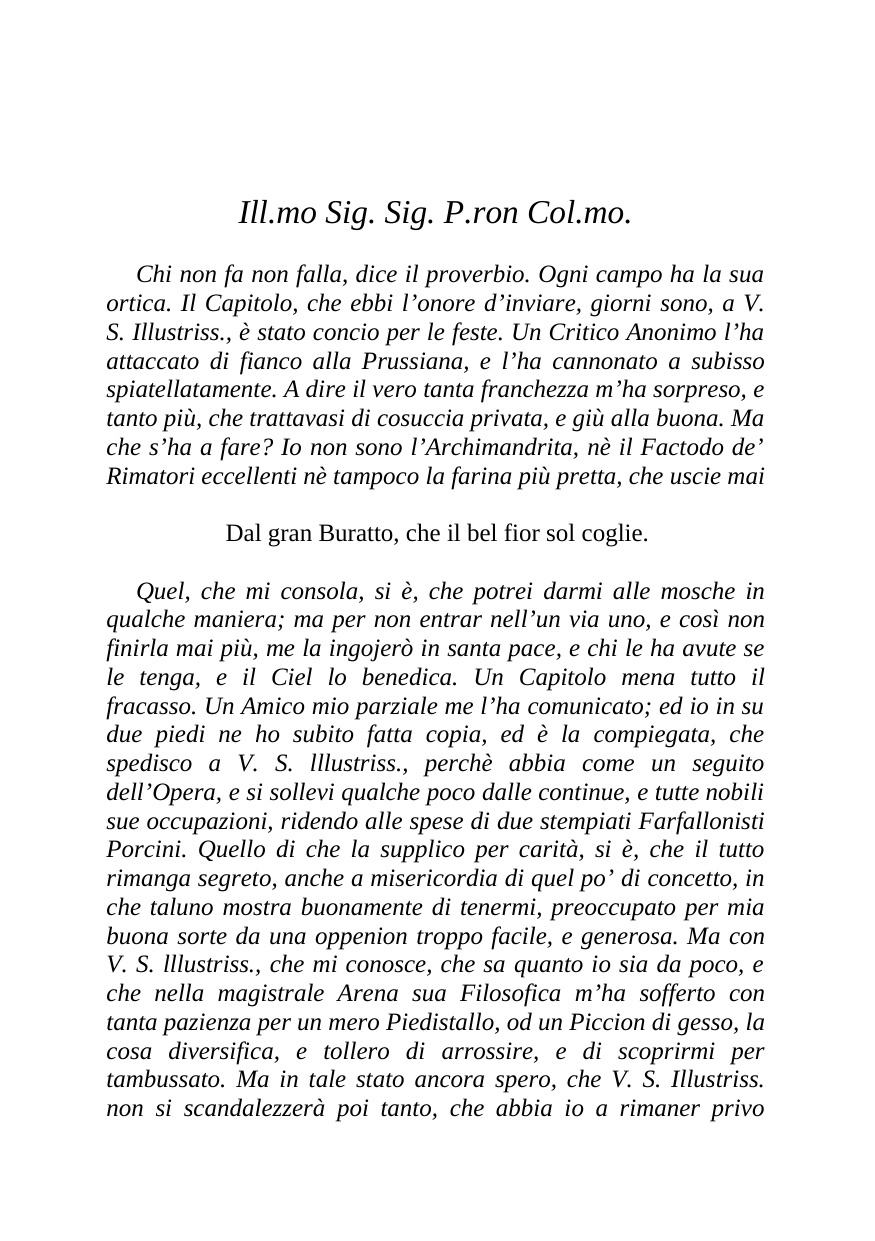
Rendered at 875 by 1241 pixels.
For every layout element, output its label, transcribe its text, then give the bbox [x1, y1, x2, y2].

text Ill.mo Sig. Sig. P.ron Col.mo. [106, 192, 768, 231]
text Chi non fa non falla, dice il proverbio. Ogni campo ha la sua ortica. Il Capitolo, che ebbi l’onore d’inviare, giorni sono, a V. S. Illustriss., è stato concio per le feste. Un Critico Anonimo l’ha attaccato di fianco alla Prussiana, e l’ha cannonato a subisso spiatellatamente. A dire il vero tanta franchezza m’ha sorpreso, e tanto più, che trattavasi di cosuccia privata, e giù alla buona. Ma che s’ha a fare? Io non sono l’Archimandrita, nè il Factodo de’ Rimatori eccellenti nè tampoco la farina più pretta, che uscie mai [106, 259, 768, 489]
text Quel, che mi consola, si è, che potrei darmi alle mosche in qualche maniera; ma per non entrar nell’un via uno, e così non finirla mai più, me la ingojerò in santa pace, e chi le ha avute se le tenga, e il Ciel lo benedica. Un Capitolo mena tutto il fracasso. Un Amico mio parziale me l’ha comunicato; ed io in su due piedi ne ho subito fatta copia, ed è la compiegata, che spedisco a V. S. lllustriss., perchè abbia come un seguito dell’Opera, e si sollevi qualche poco dalle continue, e tutte nobili sue occupazioni, ridendo alle spese di due stempiati Farfallonisti Porcini. Quello di che la supplico per carità, si è, che il tutto rimanga segreto, anche a misericordia di quel po’ di concetto, in che taluno mostra buonamente di tenermi, preoccupato per mia buona sorte da una oppenion troppo facile, e generosa. Ma con V. S. lllustriss., che mi conosce, che sa quanto io sia da poco, e che nella magistrale Arena sua Filosofica m’ha sofferto con tanta pazienza per un mero Piedistallo, od un Piccion di gesso, la cosa diversifica, e tollero di arrossire, e di scoprirmi per tambussato. Ma in tale stato ancora spero, che V. S. Illustriss. non si scandalezzerà poi tanto, che abbia io a rimaner privo [106, 576, 768, 1122]
text Dal gran Buratto, che il bel fior sol coglie. [106, 518, 768, 547]
